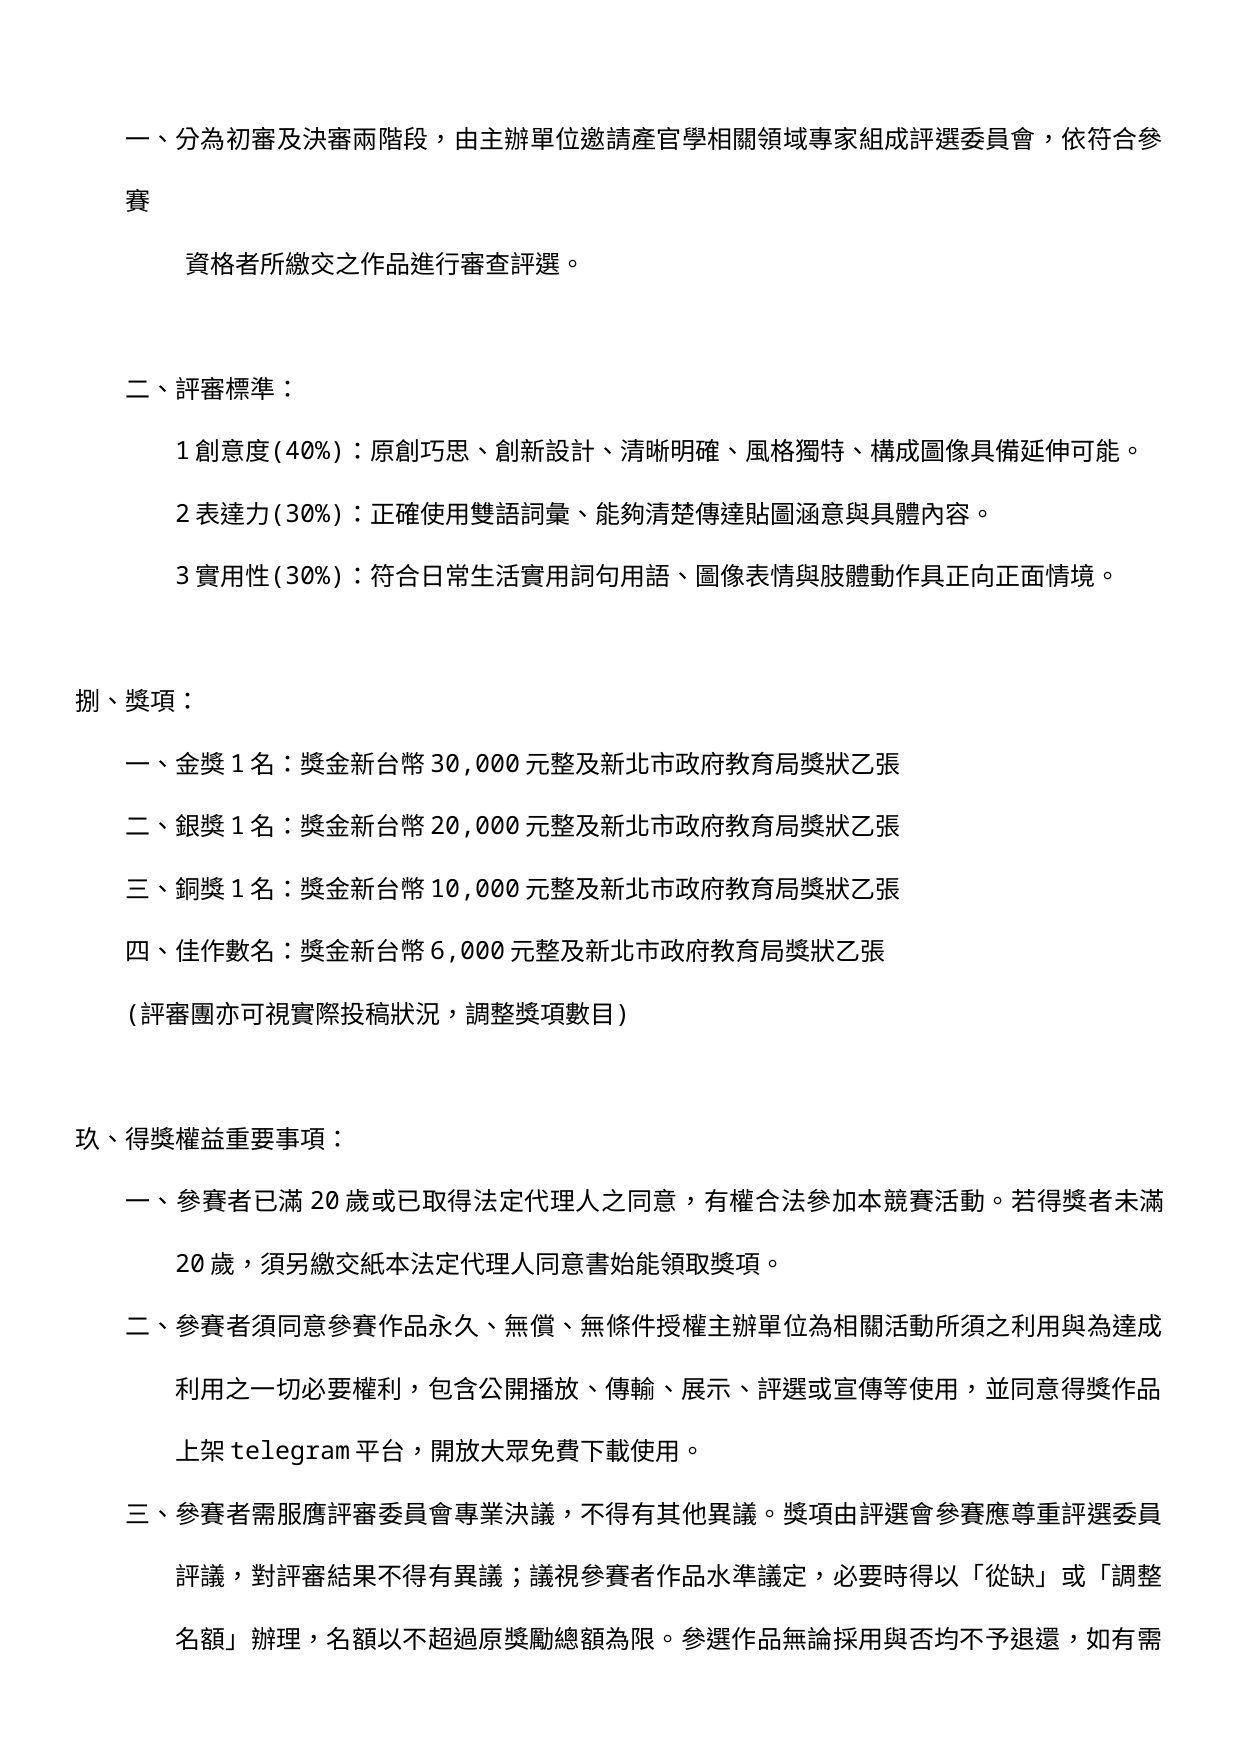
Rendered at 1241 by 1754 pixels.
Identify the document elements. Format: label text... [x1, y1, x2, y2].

text 一、分為初審及決審兩階段，由主辦單位邀請產官學相關領域專家組成評選委員會，依符合參賽 [125, 96, 1165, 221]
text 2表達力(30%)：正確使用雙語詞彙、能夠清楚傳達貼圖涵意與具體內容。 [175, 471, 1165, 533]
text 資格者所繳交之作品進行審查評選。 [125, 221, 1165, 283]
text 玖、得獎權益重要事項： [75, 1096, 1165, 1158]
text 三、銅獎1名：獎金新台幣10,000元整及新北市政府教育局獎狀乙張 [125, 846, 1165, 908]
text 二、參賽者須同意參賽作品永久、無償、無條件授權主辦單位為相關活動所須之利用與為達成利用之一切必要權利，包含公開播放、傳輸、展示、評選或宣傳等使用，並同意得獎作品上架telegram平台，開放大眾免費下載使用。 [125, 1283, 1165, 1471]
text (評審團亦可視實際投稿狀況，調整獎項數目) [125, 971, 1165, 1033]
text 一、金獎1名：獎金新台幣30,000元整及新北市政府教育局獎狀乙張 [125, 721, 1165, 783]
text 捌、獎項： [75, 658, 1165, 721]
text 3實用性(30%)：符合日常生活實用詞句用語、圖像表情與肢體動作具正向正面情境。 [175, 533, 1165, 596]
text 三、參賽者需服膺評審委員會專業決議，不得有其他異議。獎項由評選會參賽應尊重評選委員評議，對評審結果不得有異議；議視參賽者作品水準議定，必要時得以「從缺」或「調整名額」辦理，名額以不超過原獎勵總額為限。參選作品無論採用與否均不予退還，如有需 [125, 1471, 1165, 1658]
text 一、參賽者已滿20歲或已取得法定代理人之同意，有權合法參加本競賽活動。若得獎者未滿20歲，須另繳交紙本法定代理人同意書始能領取獎項。 [125, 1158, 1165, 1283]
text 四、佳作數名：獎金新台幣6,000元整及新北市政府教育局獎狀乙張 [125, 908, 1165, 971]
text 二、評審標準： [125, 346, 1165, 408]
text 二、銀獎1名：獎金新台幣20,000元整及新北市政府教育局獎狀乙張 [125, 783, 1165, 846]
text 1創意度(40%)：原創巧思、創新設計、清晰明確、風格獨特、構成圖像具備延伸可能。 [175, 408, 1165, 471]
